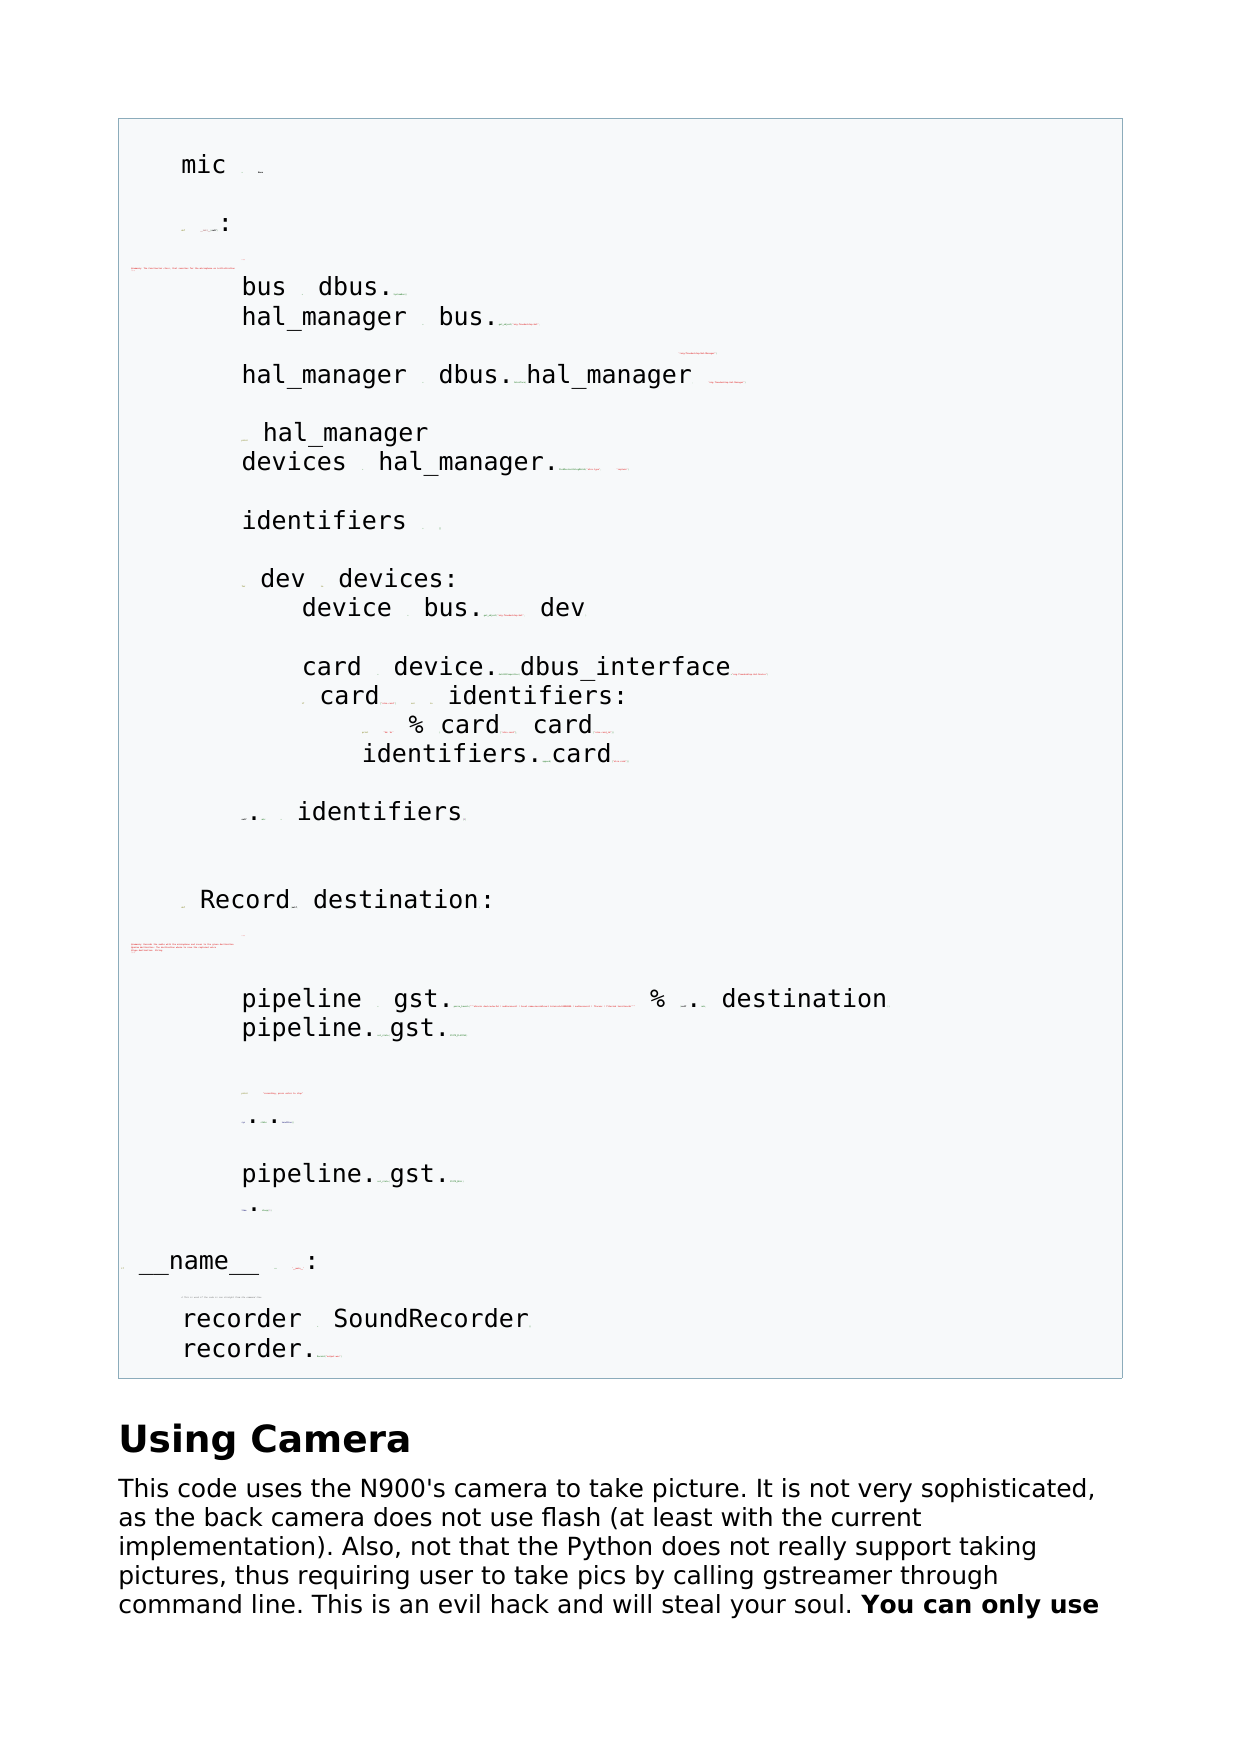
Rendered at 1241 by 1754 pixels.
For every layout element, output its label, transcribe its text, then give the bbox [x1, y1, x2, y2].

subtitle Using Camera [118, 1418, 1122, 1461]
text This code uses the N900's camera to take picture. It is not very sophisticated, as the back camera does not use flash (at least with the current implementation). Also, not that the Python does not really support taking pictures, thus requiring user to take pics by calling gstreamer through command line. This is an evil hack and will steal your soul. You can only use [118, 1474, 1122, 1619]
table_header mic = None def __init__(self): """ @summary: The Constructor class, that searches for the microphone on initialization """ bus = dbus.SystemBus() hal_manager = bus.get_object("org.freedesktop.Hal", "/org/freedesktop/Hal/Manager") hal_manager = dbus.Interface(hal_manager, "org.freedesktop.Hal.Manager") print hal_manager devices = hal_manager.FindDeviceStringMatch("alsa.type", "capture") identifiers = [] for dev in devices: device = bus.get_object("org.freedesktop.Hal", dev) card = device.GetAllProperties(dbus_interface="org.freedesktop.Hal.Device") if card["alsa.card"] not in identifiers: print "%d. %s" % (card["alsa.card"], card["alsa.card_id"]) identifiers.append(card["alsa.card"]) self.mic = identifiers[0] def Record(self, destination): """ @summary: Records the audio with the microphone and saves to the given destination @param destination: The destination where to save the captured voice @type destination: String """ pipeline = gst.parse_launch("""alsasrc device=hw:%d ! audioconvert ! level name=recordlevel interval=10000000 ! audioconvert ! flacenc ! filesink location=%s""" % (self.mic, destination)) pipeline.set_state(gst.STATE_PLAYING) print "recording, press enter to stop" sys.stdin.readline() pipeline.set_state(gst.STATE_NULL) time.sleep(5) if __name__ == "__main__": # This is used if the code is run straight from the command line recorder = SoundRecorder() recorder.Record("output.wav") [119, 119, 1122, 1378]
